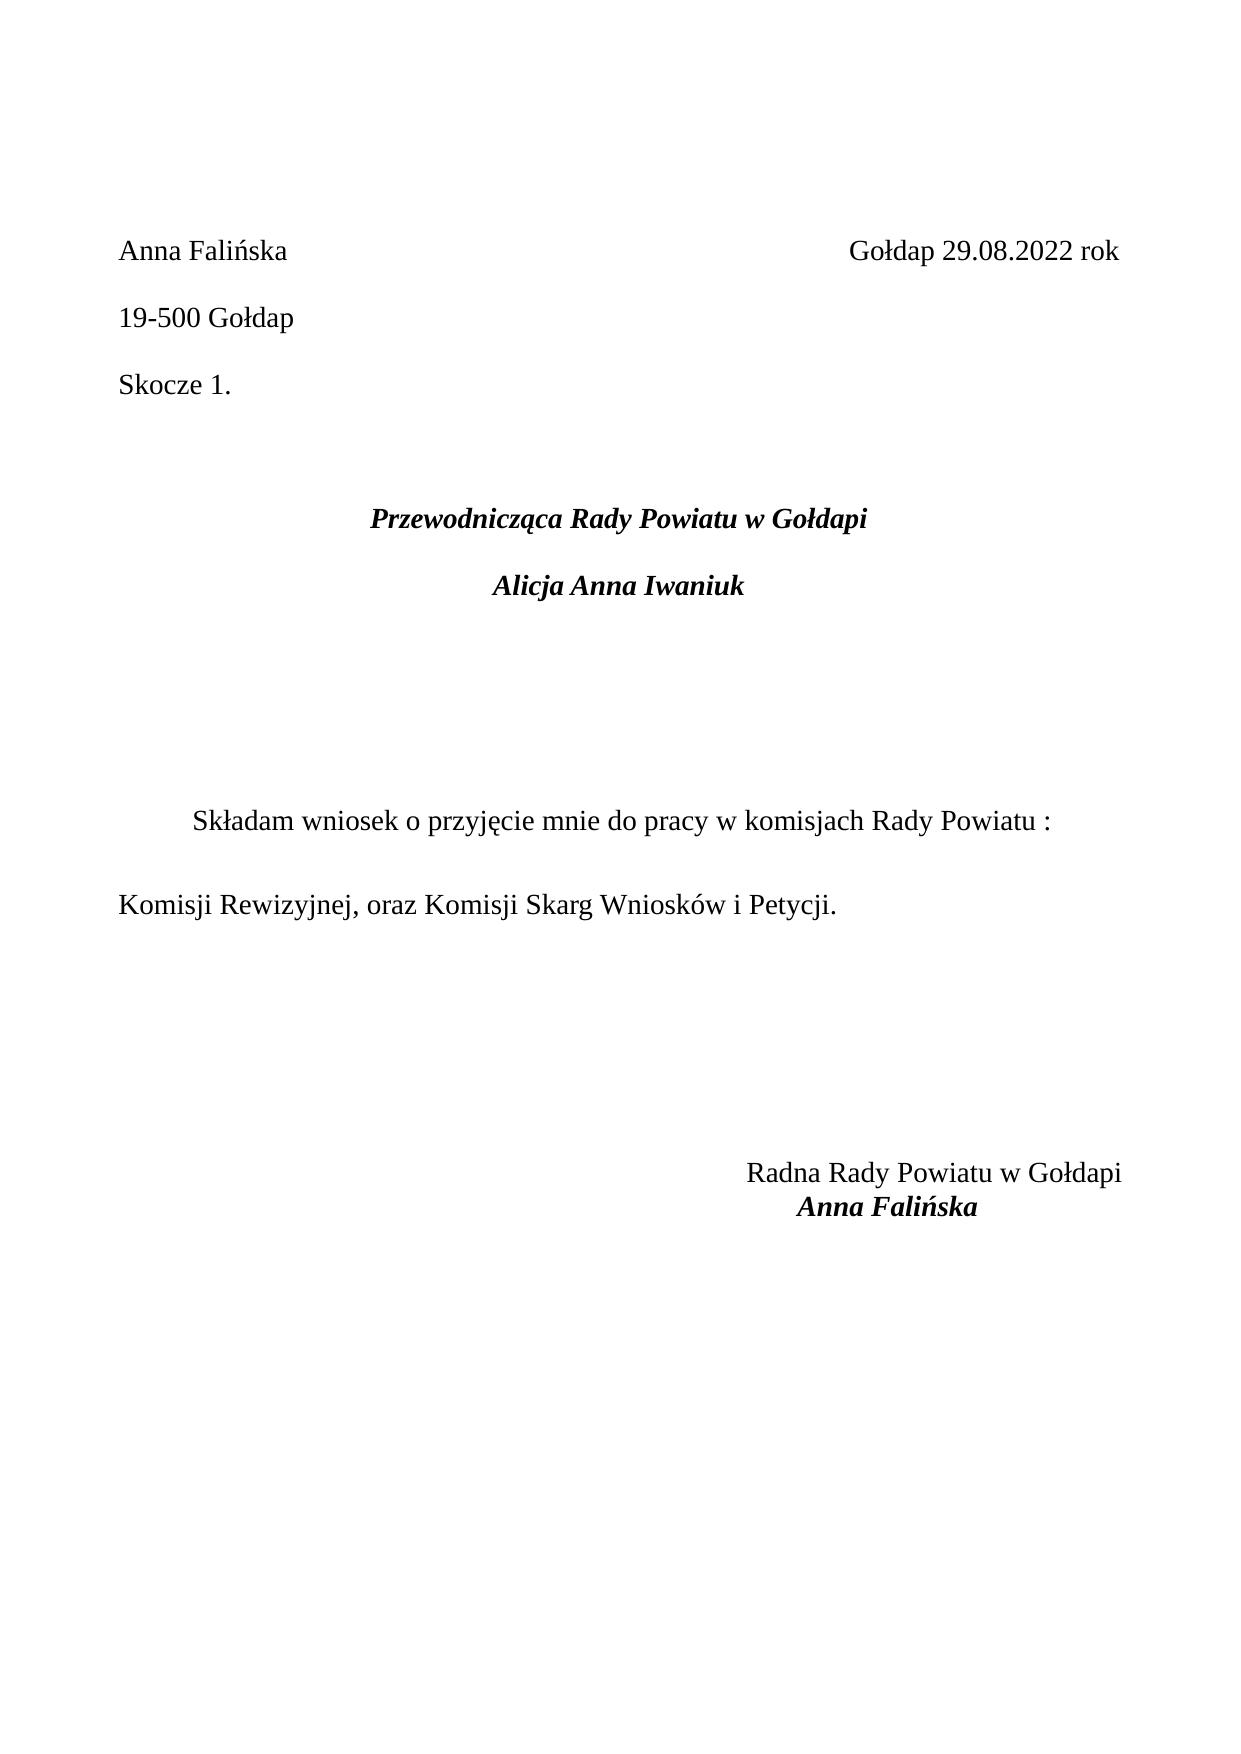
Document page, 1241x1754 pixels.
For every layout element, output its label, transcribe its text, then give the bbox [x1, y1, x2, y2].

text Alicja Anna Iwaniuk [118, 568, 1122, 602]
text Składam wniosek o przyjęcie mnie do pracy w komisjach Rady Powiatu : Komisji Rewizyjnej, oraz Komisji Skarg Wniosków i Petycji. [118, 803, 1122, 921]
text Radna Rady Powiatu w Gołdapi [118, 1156, 1122, 1189]
text 19-500 Gołdap [118, 300, 1122, 334]
text Anna Falińska Gołdap 29.08.2022 rok [118, 233, 1122, 267]
text Anna Falińska [118, 1189, 1122, 1223]
text Przewodnicząca Rady Powiatu w Gołdapi [118, 501, 1122, 535]
text Skocze 1. [118, 367, 1122, 401]
